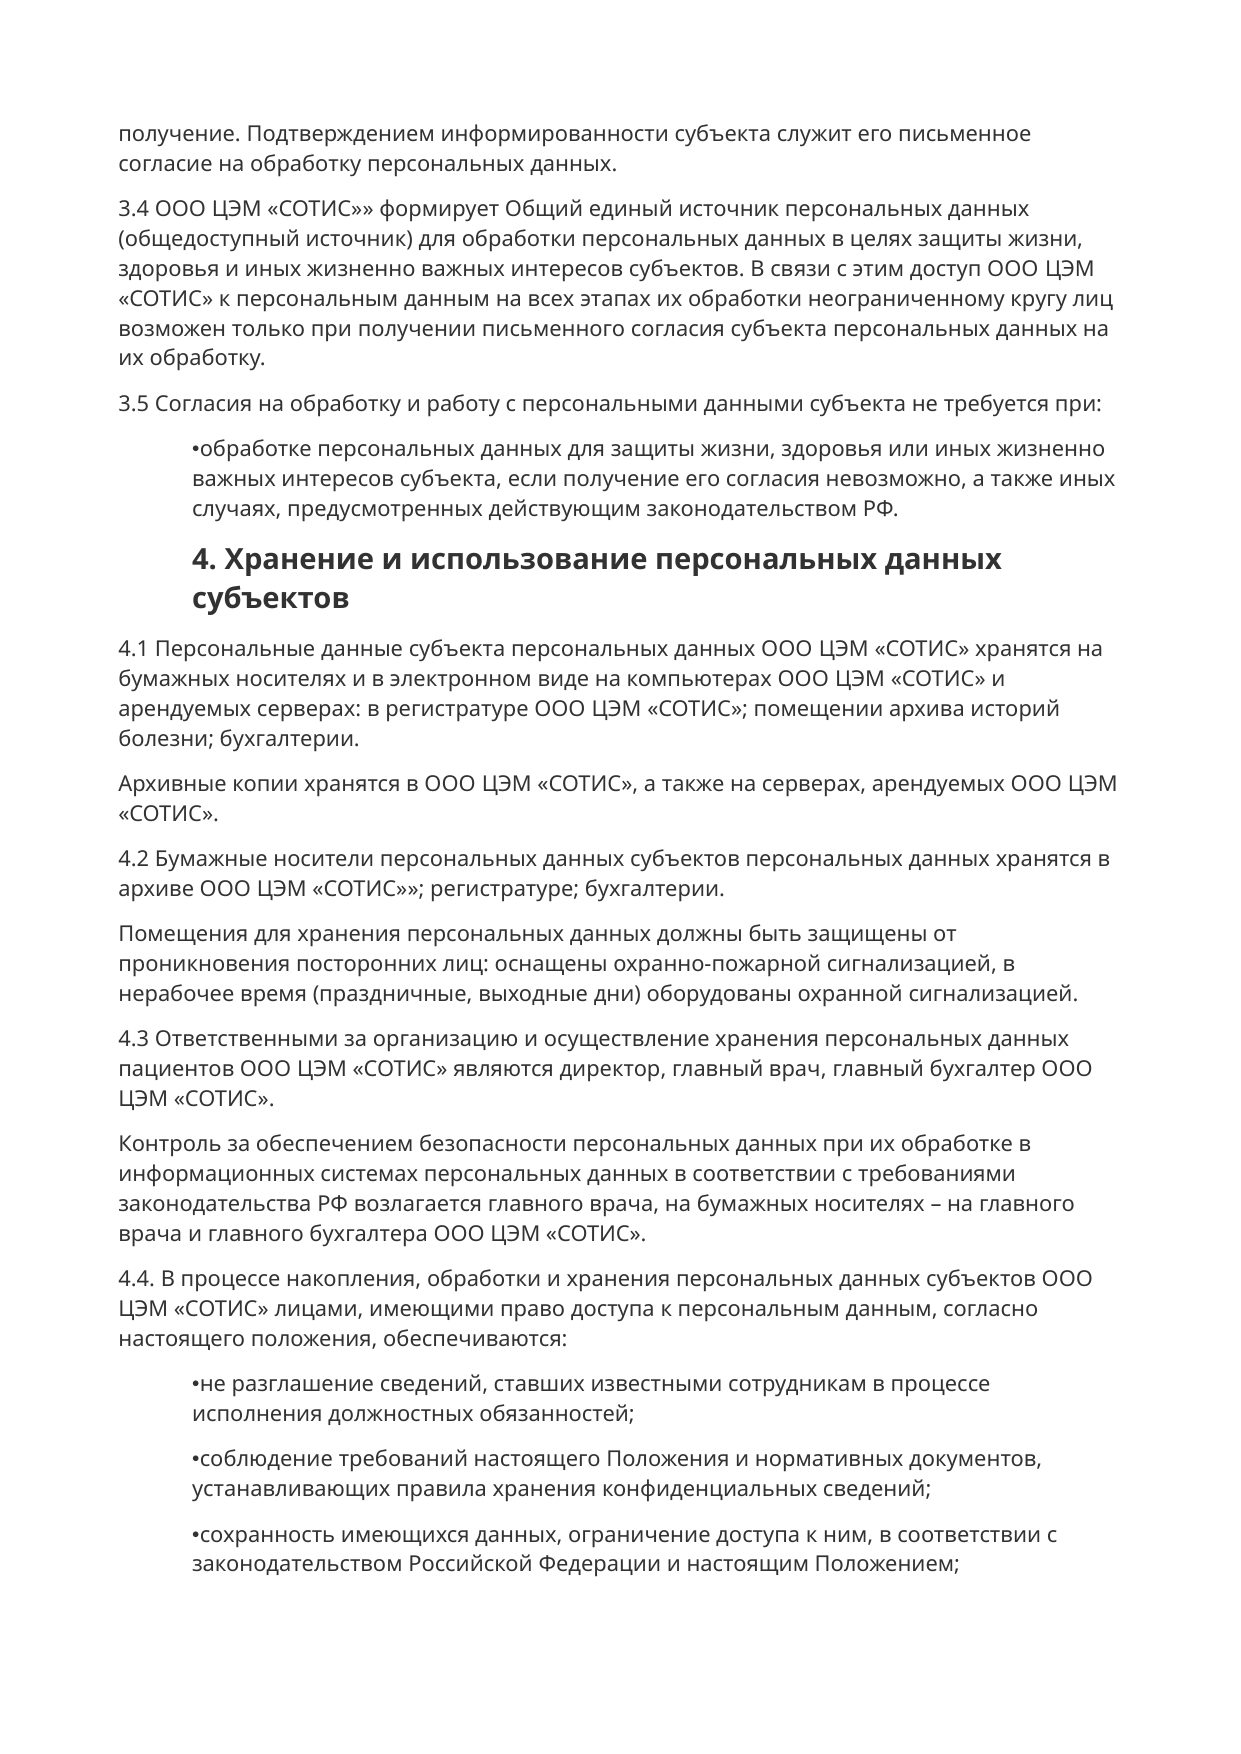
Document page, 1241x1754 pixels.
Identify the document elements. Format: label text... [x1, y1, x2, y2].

text 3.4 ООО ЦЭМ «СОТИС»» формирует Общий единый источник персональных данных (общедоступный источник) для обработки персональных данных в целях защиты жизни, здоровья и иных жизненно важных интересов субъектов. В связи с этим доступ ООО ЦЭМ «СОТИС» к персональным данным на всех этапах их обработки неограниченному кругу лиц возможен только при получении письменного согласия субъекта персональных данных на их обработку. [118, 193, 1122, 372]
text 4.4. В процессе накопления, обработки и хранения персональных данных субъектов ООО ЦЭМ «СОТИС» лицами, имеющими право доступа к персональным данным, согласно настоящего положения, обеспечиваются: [118, 1263, 1122, 1352]
text 4.3 Ответственными за организацию и осуществление хранения персональных данных пациентов ООО ЦЭМ «СОТИС» являются директор, главный врач, главный бухгалтер ООО ЦЭМ «СОТИС». [118, 1023, 1122, 1113]
text Контроль за обеспечением безопасности персональных данных при их обработке в информационных системах персональных данных в соответствии с требованиями законодательства РФ возлагается главного врача, на бумажных носителях – на главного врача и главного бухгалтера ООО ЦЭМ «СОТИС». [118, 1128, 1122, 1247]
text 3.5 Согласия на обработку и работу с персональными данными субъекта не требуется при: [118, 388, 1122, 417]
text 4.1 Персональные данные субъекта персональных данных ООО ЦЭМ «СОТИС» хранятся на бумажных носителях и в электронном виде на компьютерах ООО ЦЭМ «СОТИС» и арендуемых серверах: в регистратуре ООО ЦЭМ «СОТИС»; помещении архива историй болезни; бухгалтерии. [118, 633, 1122, 752]
list соблюдение требований настоящего Положения и нормативных документов, устанавливающих правила хранения конфиденциальных сведений; [118, 1443, 1122, 1503]
text Помещения для хранения персональных данных должны быть защищены от проникновения посторонних лиц: оснащены охранно-пожарной сигнализацией, в нерабочее время (праздничные, выходные дни) оборудованы охранной сигнализацией. [118, 918, 1122, 1008]
list обработке персональных данных для защиты жизни, здоровья или иных жизненно важных интересов субъекта, если получение его согласия невозможно, а также иных случаях, предусмотренных действующим законодательством РФ. [118, 433, 1122, 522]
list сохранность имеющихся данных, ограничение доступа к ним, в соответствии с законодательством Российской Федерации и настоящим Положением; [118, 1518, 1122, 1578]
text 4.2 Бумажные носители персональных данных субъектов персональных данных хранятся в архиве ООО ЦЭМ «СОТИС»»; регистратуре; бухгалтерии. [118, 843, 1122, 903]
list 4. Хранение и использование персональных данных субъектов [118, 538, 1122, 617]
list не разглашение сведений, ставших известными сотрудникам в процессе исполнения должностных обязанностей; [118, 1368, 1122, 1428]
text Архивные копии хранятся в ООО ЦЭМ «СОТИС», а также на серверах, арендуемых ООО ЦЭМ «СОТИС». [118, 768, 1122, 827]
text получение. Подтверждением информированности субъекта служит его письменное согласие на обработку персональных данных. [118, 118, 1122, 178]
